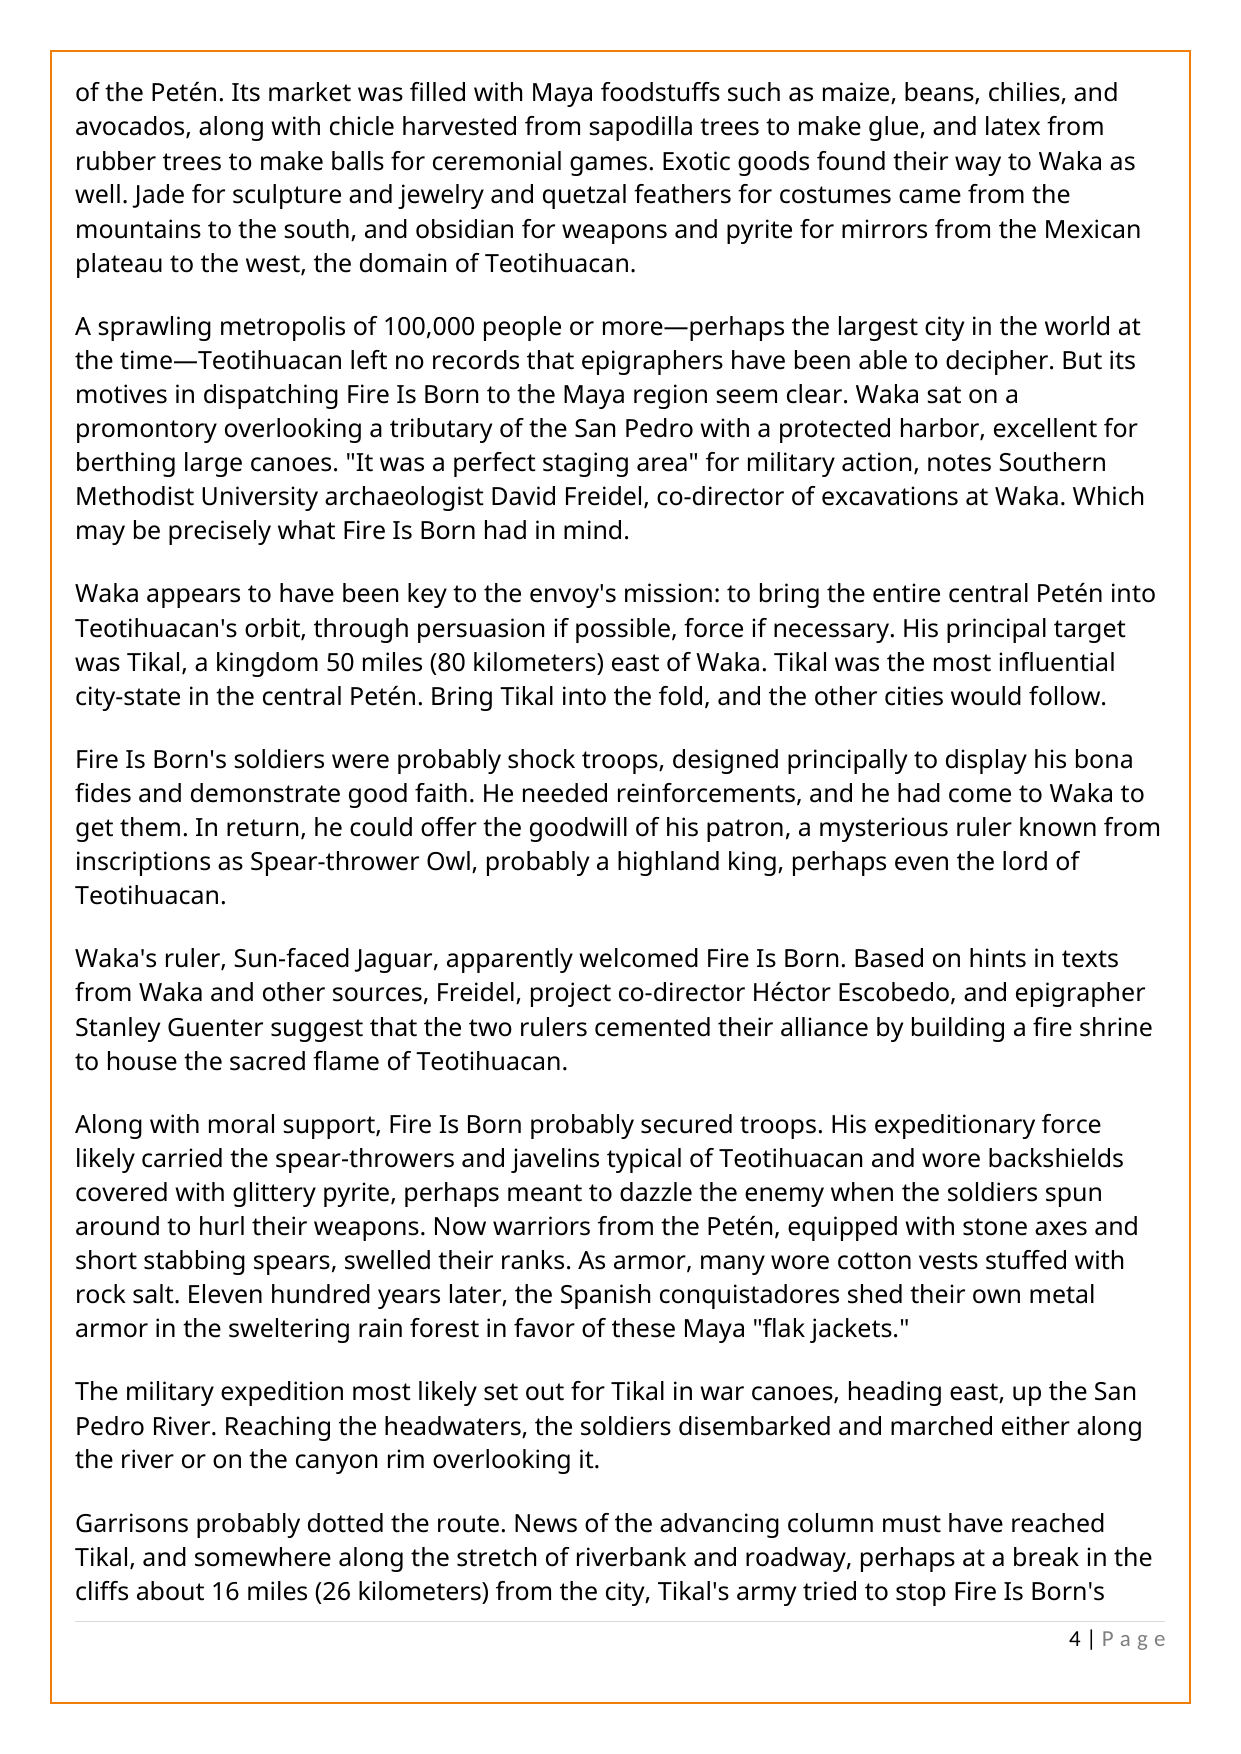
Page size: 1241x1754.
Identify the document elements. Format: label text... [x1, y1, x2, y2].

text Waka appears to have been key to the envoy's mission: to bring the entire central Petén into Teotihuacan's orbit, through persuasion if possible, force if necessary. His principal target was Tikal, a kingdom 50 miles (80 kilometers) east of Waka. Tikal was the most influential city-state in the central Petén. Bring Tikal into the fold, and the other cities would follow. [75, 576, 1165, 712]
text Along with moral support, Fire Is Born probably secured troops. His expeditionary force likely carried the spear-throwers and javelins typical of Teotihuacan and wore backshields covered with glittery pyrite, perhaps meant to dazzle the enemy when the soldiers spun around to hurl their weapons. Now warriors from the Petén, equipped with stone axes and short stabbing spears, swelled their ranks. As armor, many wore cotton vests stuffed with rock salt. Eleven hundred years later, the Spanish conquistadores shed their own metal armor in the sweltering rain forest in favor of these Maya "flak jackets." [75, 1106, 1165, 1345]
text Garrisons probably dotted the route. News of the advancing column must have reached Tikal, and somewhere along the stretch of riverbank and roadway, perhaps at a break in the cliffs about 16 miles (26 kilometers) from the city, Tikal's army tried to stop Fire Is Born's [75, 1505, 1165, 1608]
text Fire Is Born's soldiers were probably shock troops, designed principally to display his bona fides and demonstrate good faith. He needed reinforcements, and he had come to Waka to get them. In return, he could offer the goodwill of his patron, a mysterious ruler known from inscriptions as Spear-thrower Owl, probably a highland king, perhaps even the lord of Teotihuacan. [75, 742, 1165, 912]
text of the Petén. Its market was filled with Maya foodstuffs such as maize, beans, chilies, and avocados, along with chicle harvested from sapodilla trees to make glue, and latex from rubber trees to make balls for ceremonial games. Exotic goods found their way to Waka as well. Jade for sculpture and jewelry and quetzal feathers for costumes came from the mountains to the south, and obsidian for weapons and pyrite for mirrors from the Mexican plateau to the west, the domain of Teotihuacan. [75, 75, 1165, 279]
text Waka's ruler, Sun-faced Jaguar, apparently welcomed Fire Is Born. Based on hints in texts from Waka and other sources, Freidel, project co-director Héctor Escobedo, and epigrapher Stanley Guenter suggest that the two rulers cemented their alliance by building a fire shrine to house the sacred flame of Teotihuacan. [75, 941, 1165, 1077]
text A sprawling metropolis of 100,000 people or more—perhaps the largest city in the world at the time—Teotihuacan left no records that epigraphers have been able to decipher. But its motives in dispatching Fire Is Born to the Maya region seem clear. Waka sat on a promontory overlooking a tributary of the San Pedro with a protected harbor, excellent for berthing large canoes. "It was a perfect staging area" for military action, notes Southern Methodist University archaeologist David Freidel, co-director of excavations at Waka. Which may be precisely what Fire Is Born had in mind. [75, 308, 1165, 547]
text The military expedition most likely set out for Tikal in war canoes, heading east, up the San Pedro River. Reaching the headwaters, the soldiers disembarked and marched either along the river or on the canyon rim overlooking it. [75, 1374, 1165, 1476]
